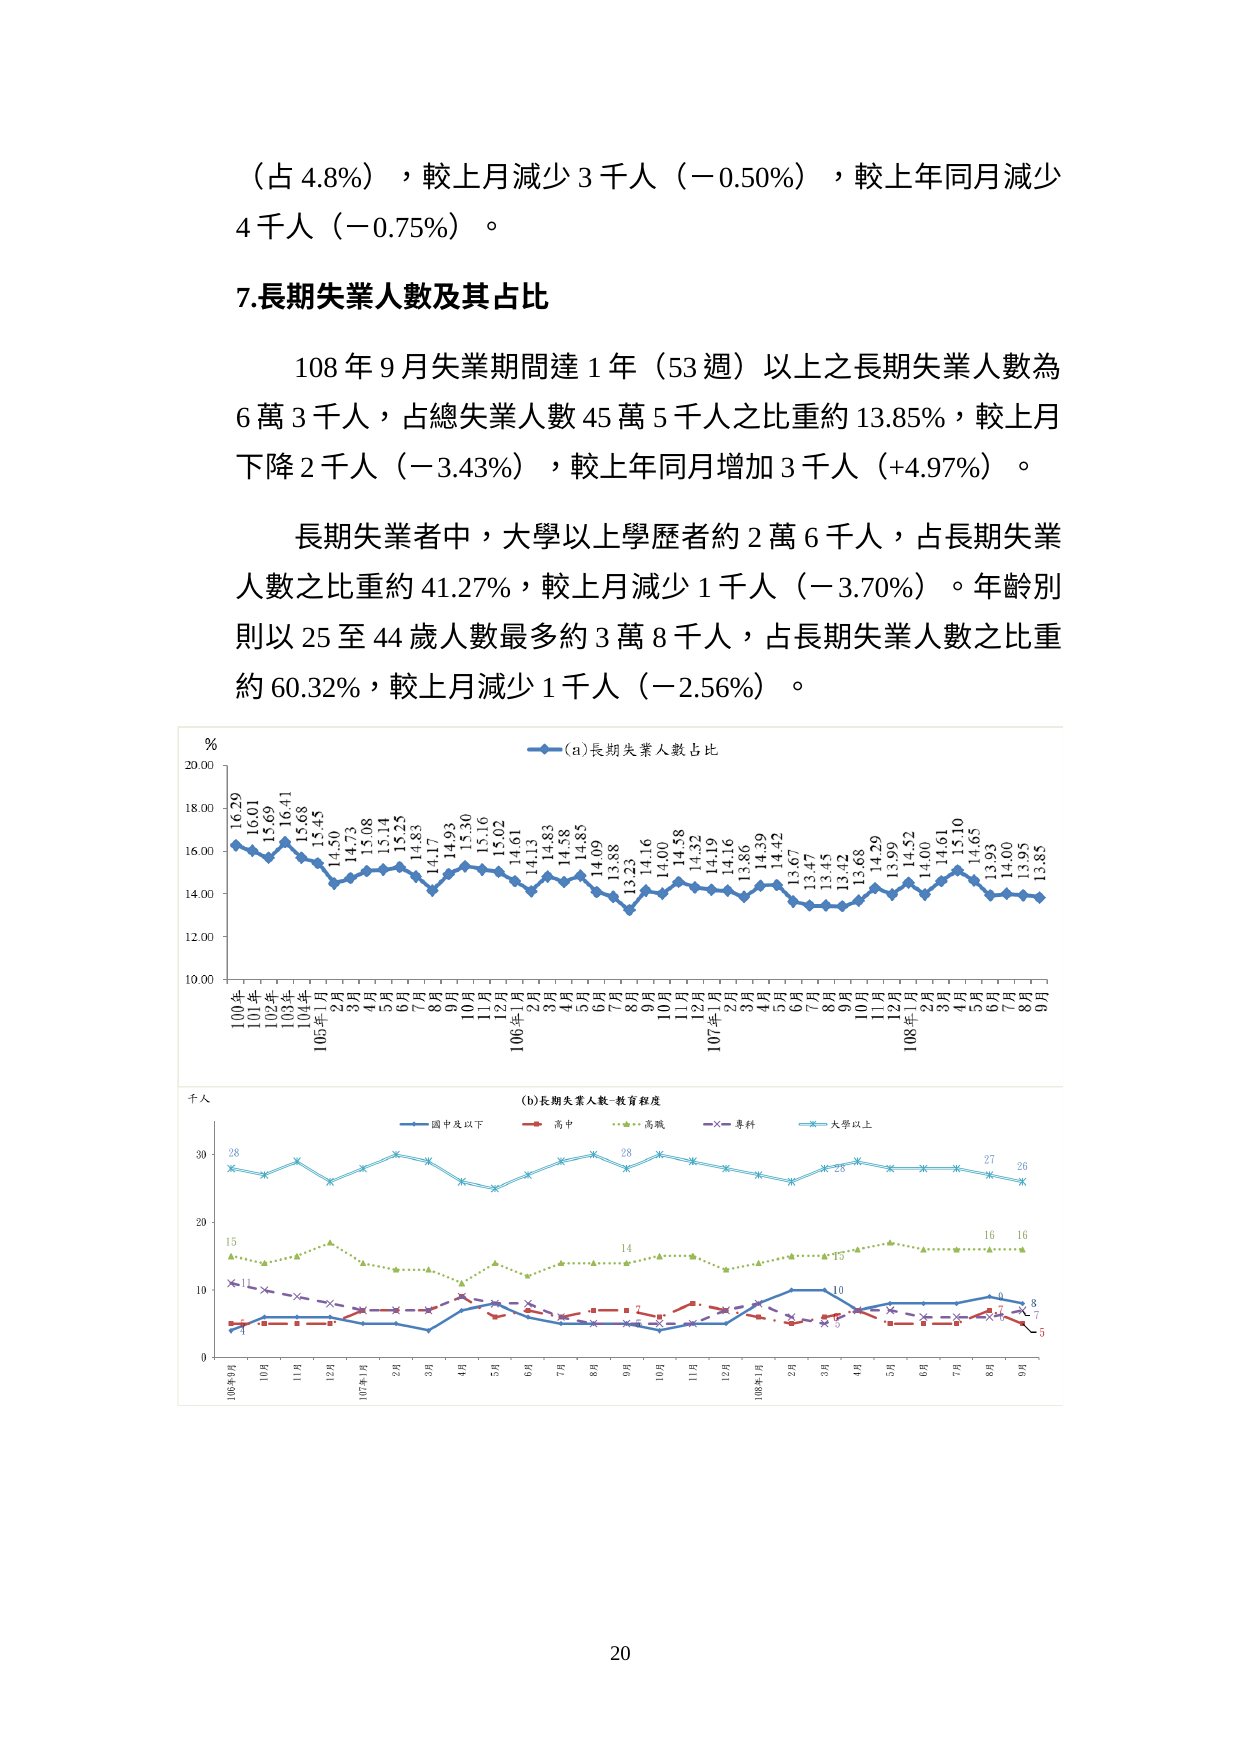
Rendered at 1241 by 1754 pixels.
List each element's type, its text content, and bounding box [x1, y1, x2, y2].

picture [177, 726, 1064, 1406]
text 108年9月失業期間達1年（53週）以上之長期失業人數為6萬3千人，占總失業人數45萬5千人之比重約13.85%，較上月下降2千人（－3.43%），較上年同月增加3千人（+4.97%）。 [236, 337, 1063, 487]
text （占4.8%），較上月減少3千人（－0.50%），較上年同月減少4千人（－0.75%）。 [236, 148, 1063, 248]
subtitle 7.長期失業人數及其占比 [236, 267, 1063, 317]
text 長期失業者中，大學以上學歷者約2萬6千人，占長期失業人數之比重約41.27%，較上月減少1千人（－3.70%）。年齡別則以25至44歲人數最多約3萬8千人，占長期失業人數之比重約60.32%，較上月減少1千人（－2.56%）。 [236, 507, 1063, 707]
